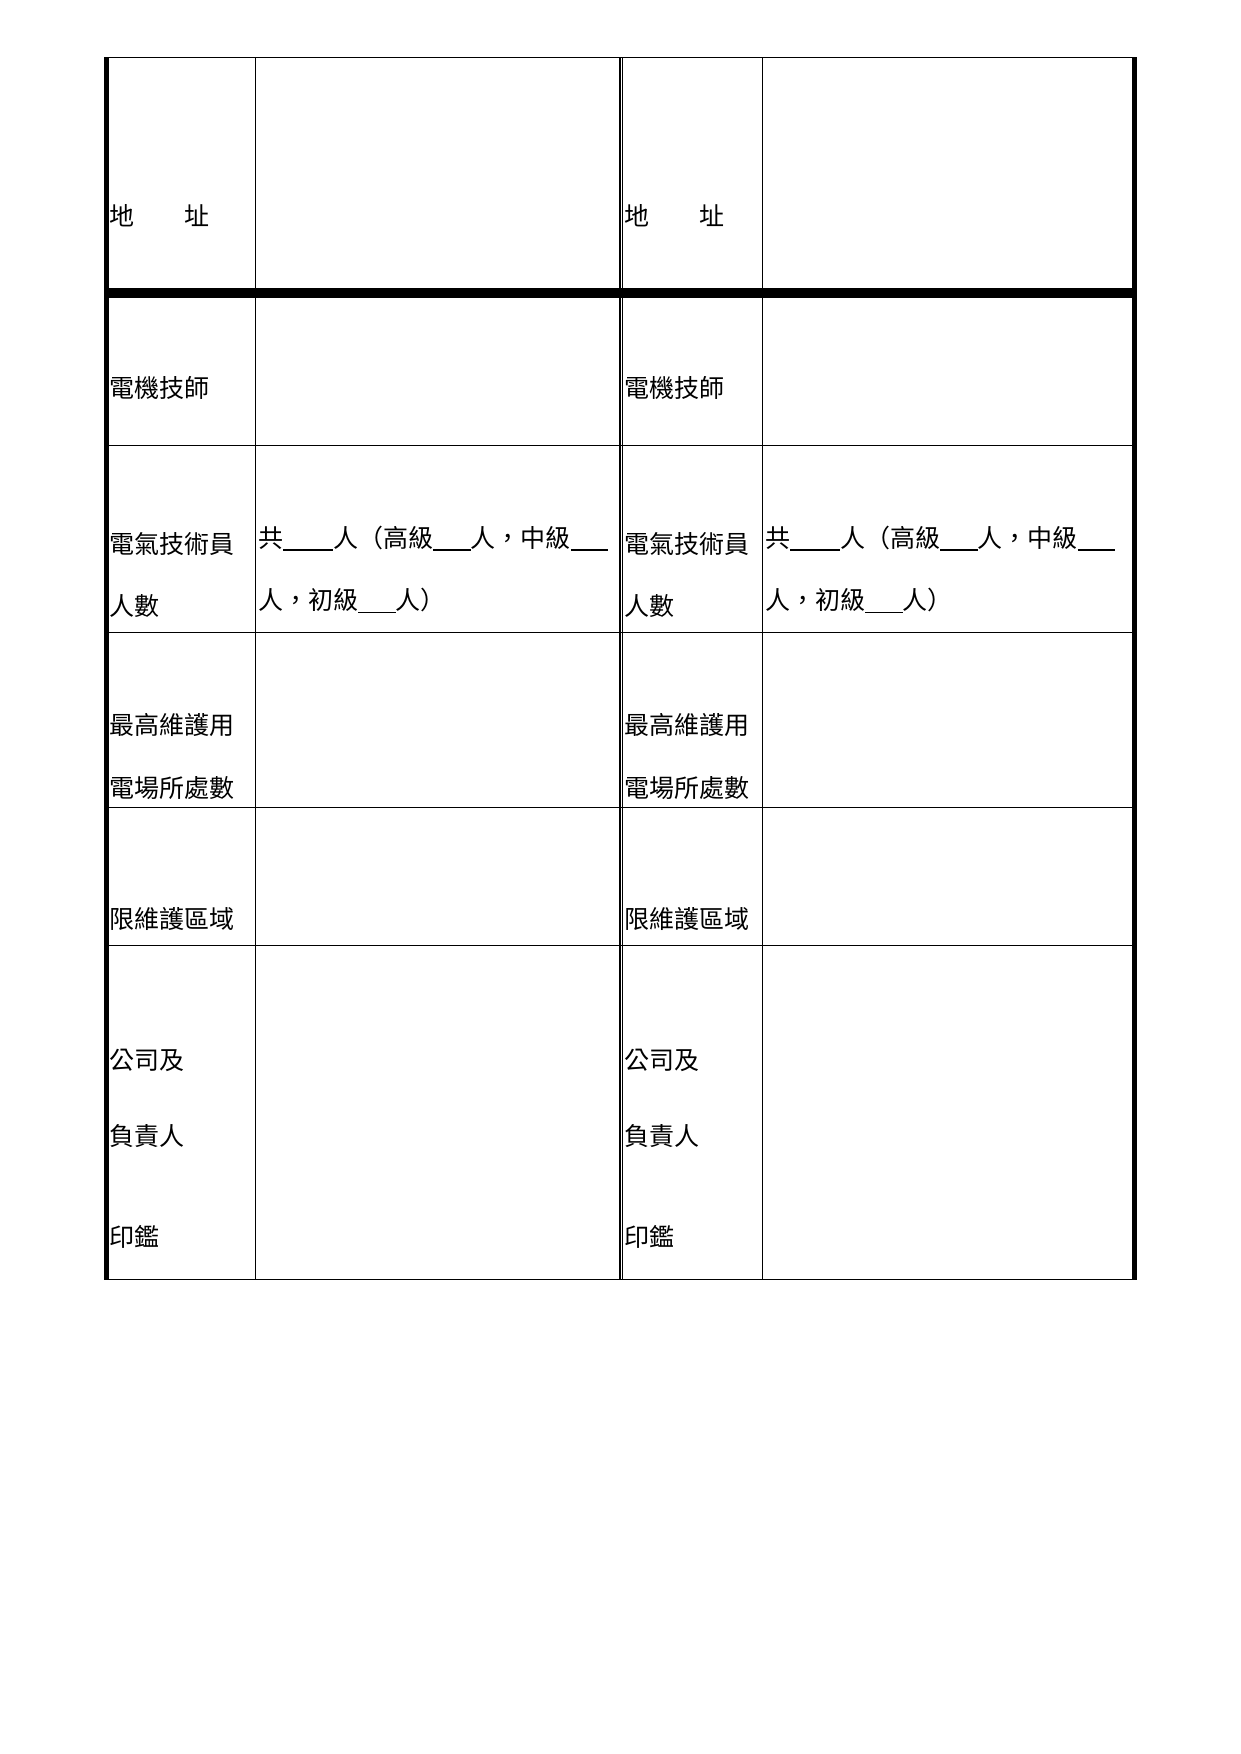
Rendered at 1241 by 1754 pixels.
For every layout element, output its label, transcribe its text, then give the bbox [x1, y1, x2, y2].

table_cell 電機技師 [109, 298, 255, 444]
table_cell [256, 946, 619, 1279]
table_cell 公司及 負責人 印鑑 [109, 946, 255, 1279]
table_cell [763, 58, 1132, 288]
table_cell [256, 633, 619, 807]
table_cell [256, 298, 619, 444]
table_cell 公司及 負責人 印鑑 [623, 946, 762, 1279]
table_cell [763, 946, 1132, 1279]
table_cell [763, 808, 1132, 944]
table_cell 地 址 [109, 58, 255, 288]
table_cell [763, 298, 1132, 444]
table_cell 限維護區域 [623, 808, 762, 944]
table_cell [256, 58, 619, 288]
table_cell [256, 808, 619, 944]
table_cell 電氣技術員人數 [623, 446, 762, 632]
table_cell 限維護區域 [109, 808, 255, 944]
table_cell 最高維護用電場所處數 [623, 633, 762, 807]
table_cell 共 人（高級 人，中級 人，初級 人） [763, 446, 1132, 632]
table_cell 電機技師 [623, 298, 762, 444]
table_cell [763, 633, 1132, 807]
table_cell 最高維護用電場所處數 [109, 633, 255, 807]
table_cell 電氣技術員人數 [109, 446, 255, 632]
table_cell 地 址 [623, 58, 762, 288]
table_cell 共 人（高級 人，中級 人，初級 人） [256, 446, 619, 632]
